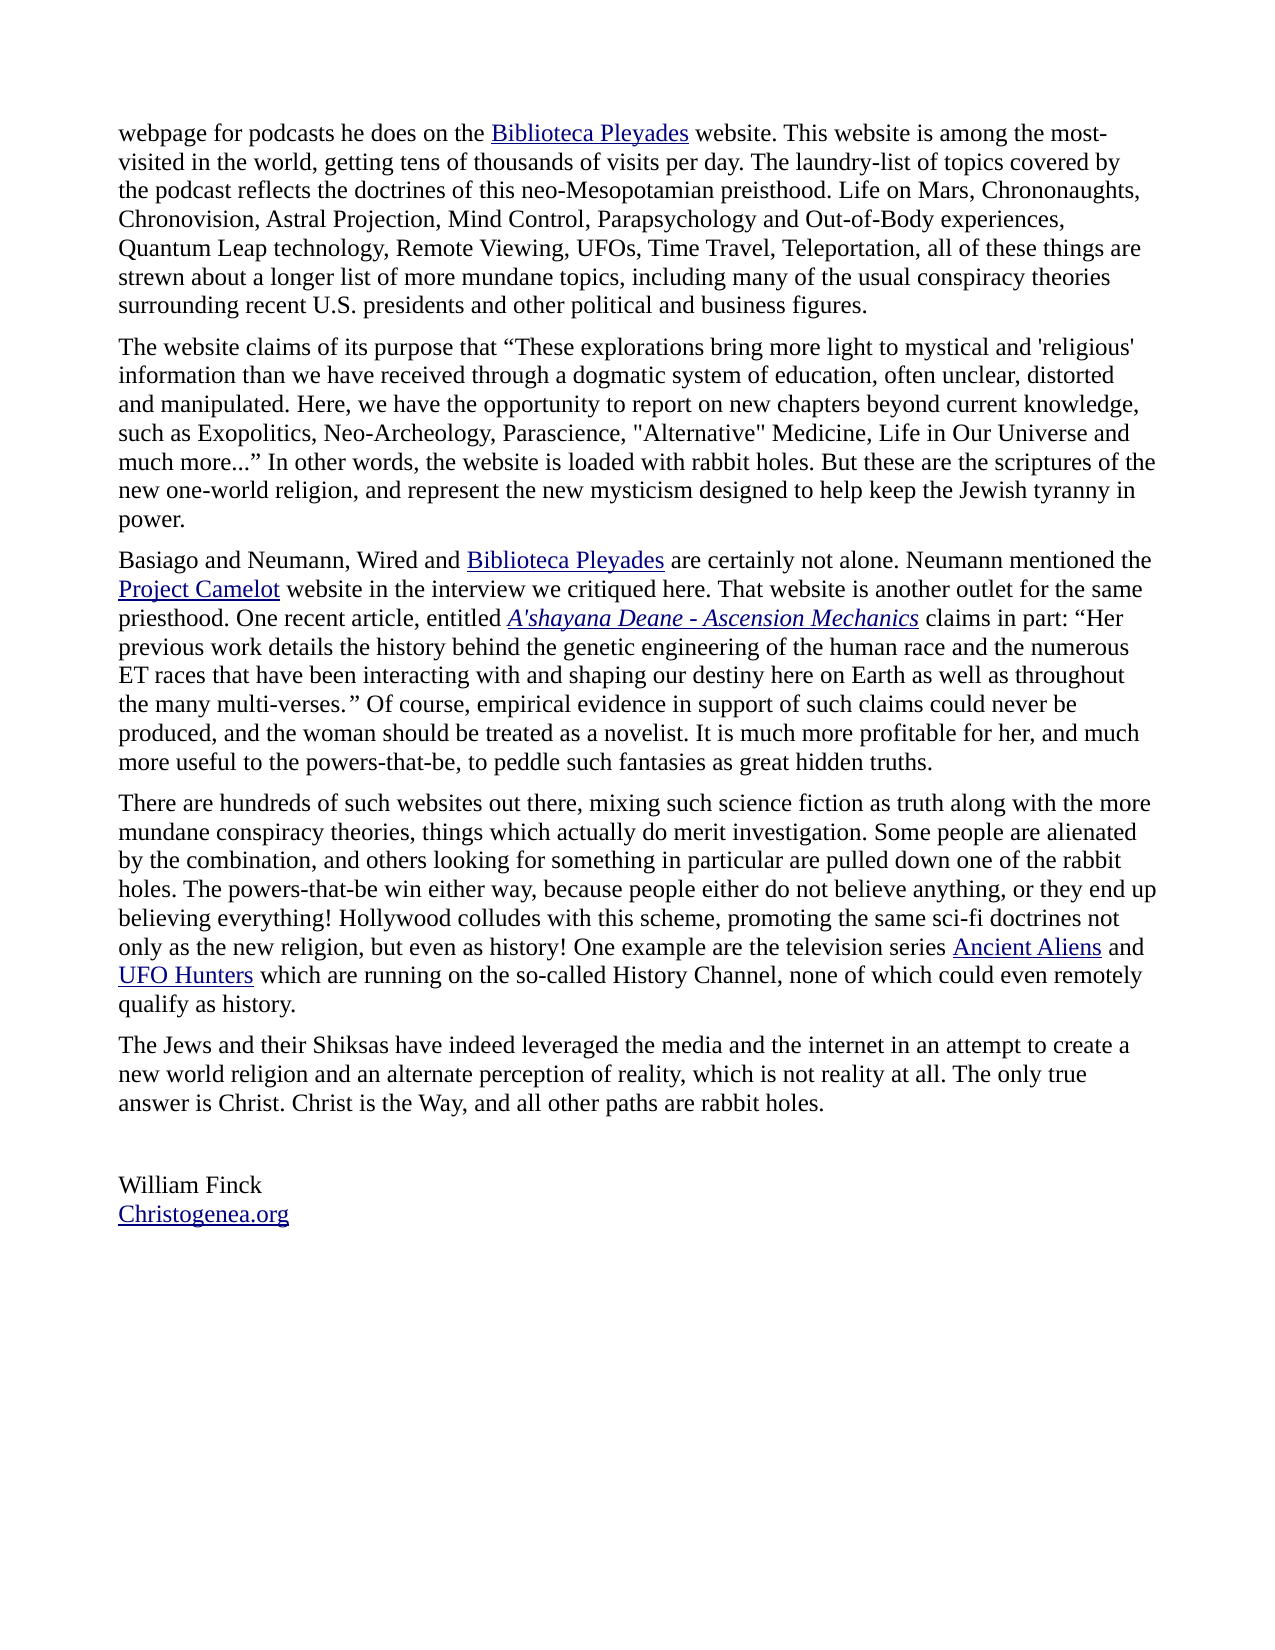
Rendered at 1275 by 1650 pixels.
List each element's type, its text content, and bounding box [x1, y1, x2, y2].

text webpage for podcasts he does on the Biblioteca Pleyades website. This website is among the most-visited in the world, getting tens of thousands of visits per day. The laundry-list of topics covered by the podcast reflects the doctrines of this neo-Mesopotamian preisthood. Life on Mars, Chrononaughts, Chronovision, Astral Projection, Mind Control, Parapsychology and Out-of-Body experiences, Quantum Leap technology, Remote Viewing, UFOs, Time Travel, Teleportation, all of these things are strewn about a longer list of more mundane topics, including many of the usual conspiracy theories surrounding recent U.S. presidents and other political and business figures. [118, 118, 1157, 319]
text The website claims of its purpose that “These explorations bring more light to mystical and 'religious' information than we have received through a dogmatic system of education, often unclear, distorted and manipulated. Here, we have the opportunity to report on new chapters beyond current knowledge, such as Exopolitics, Neo-Archeology, Parascience, "Alternative" Medicine, Life in Our Universe and much more...” In other words, the website is loaded with rabbit holes. But these are the scriptures of the new one-world religion, and represent the new mysticism designed to help keep the Jewish tyranny in power. [118, 332, 1157, 533]
text Basiago and Neumann, Wired and Biblioteca Pleyades are certainly not alone. Neumann mentioned the Project Camelot website in the interview we critiqued here. That website is another outlet for the same priesthood. One recent article, entitled A'shayana Deane - Ascension Mechanics claims in part: “Her previous work details the history behind the genetic engineering of the human race and the numerous ET races that have been interacting with and shaping our destiny here on Earth as well as throughout the many multi-verses.” Of course, empirical evidence in support of such claims could never be produced, and the woman should be treated as a novelist. It is much more profitable for her, and much more useful to the powers-that-be, to peddle such fantasies as great hidden truths. [118, 546, 1157, 776]
text Christogenea.org [118, 1199, 1157, 1228]
text There are hundreds of such websites out there, mixing such science fiction as truth along with the more mundane conspiracy theories, things which actually do merit investigation. Some people are alienated by the combination, and others looking for something in particular are pulled down one of the rabbit holes. The powers-that-be win either way, because people either do not believe anything, or they end up believing everything! Hollywood colludes with this scheme, promoting the same sci-fi doctrines not only as the new religion, but even as history! One example are the television series Ancient Aliens and UFO Hunters which are running on the so-called History Channel, none of which could even remotely qualify as history. [118, 788, 1157, 1018]
text The Jews and their Shiksas have indeed leveraged the media and the internet in an attempt to create a new world religion and an alternate perception of reality, which is not reality at all. The only true answer is Christ. Christ is the Way, and all other paths are rabbit holes. [118, 1031, 1157, 1117]
text William Finck [118, 1171, 1157, 1199]
